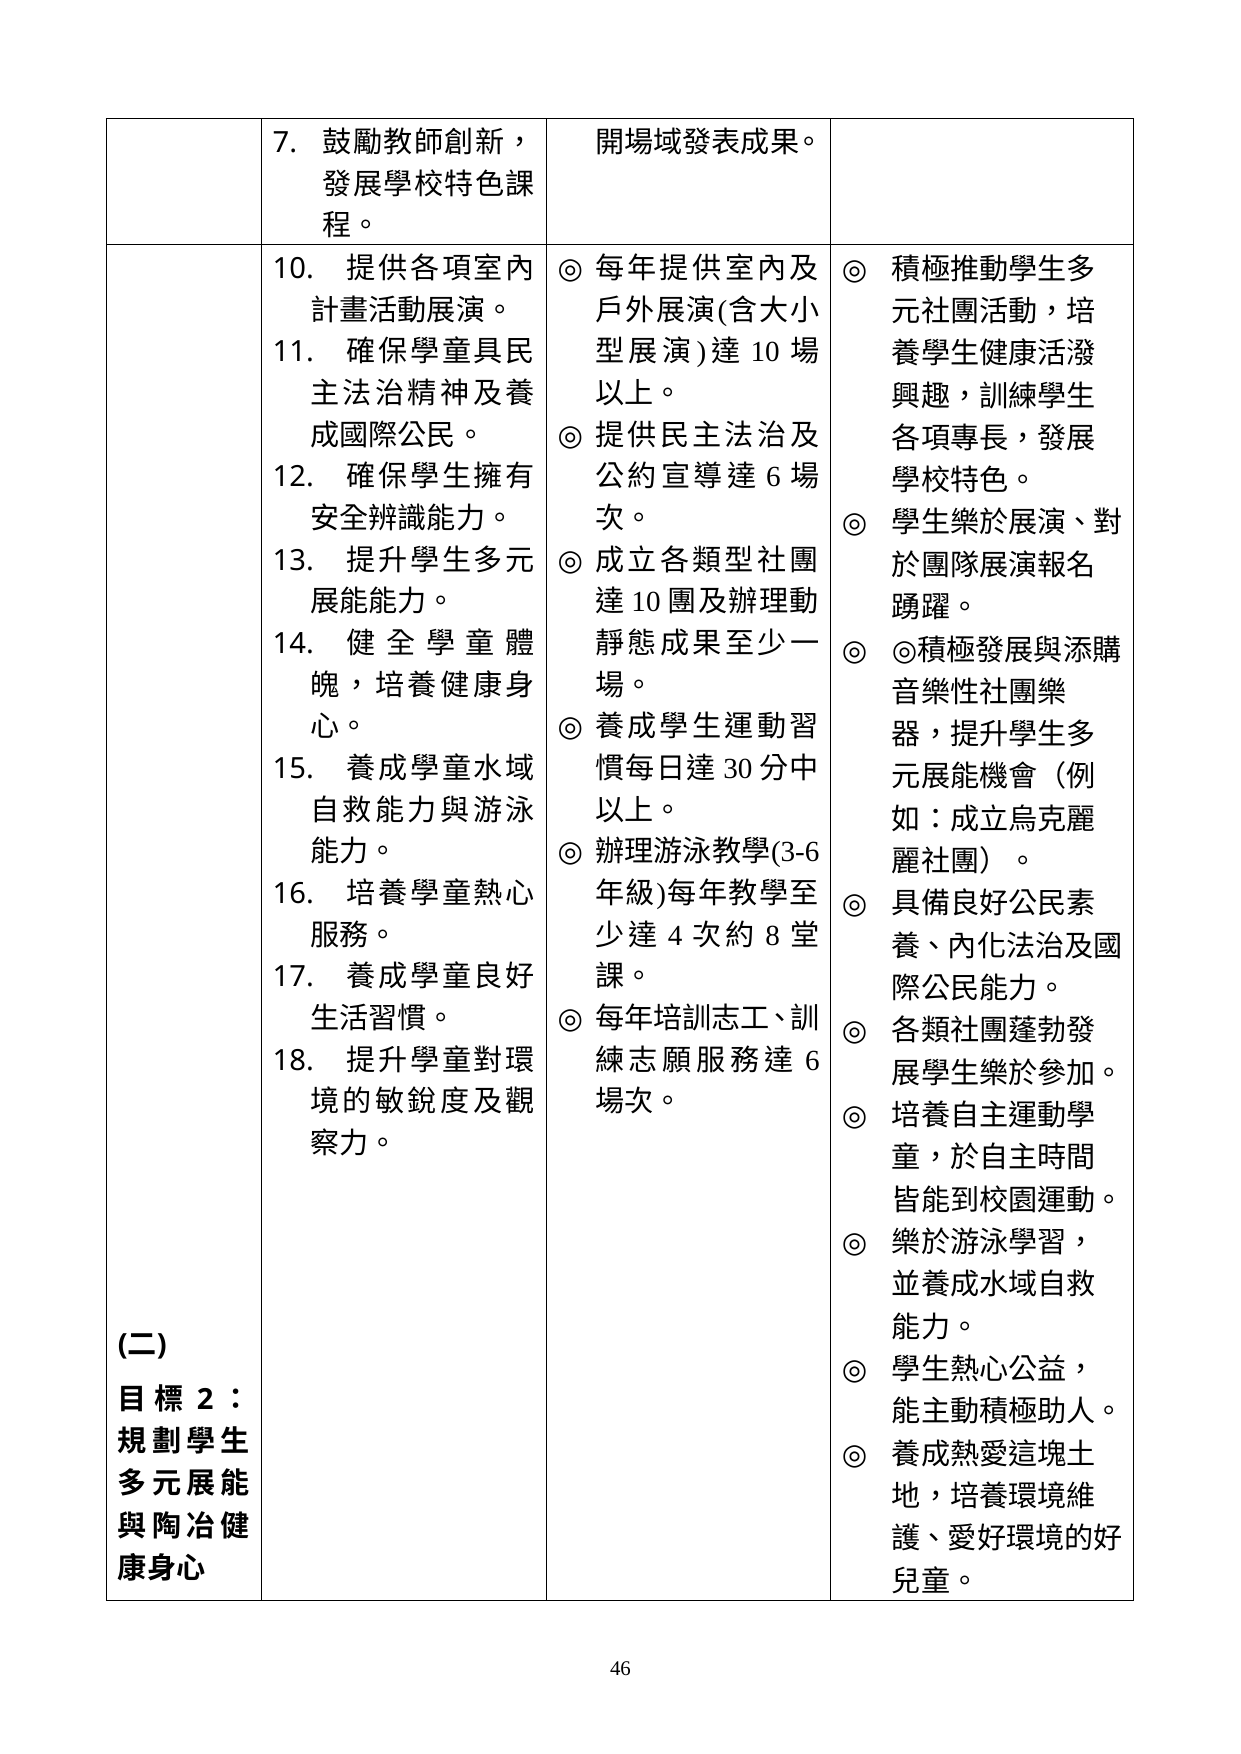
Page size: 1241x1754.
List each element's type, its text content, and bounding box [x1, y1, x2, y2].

table_cell 開場域發表成果。 [547, 119, 830, 244]
table_cell 積極推動學生多元社團活動，培養學生健康活潑興趣，訓練學生各項專長，發展學校特色。 學生樂於展演、對於團隊展演報名踴躍。 ◎積極發展與添購音樂性社團樂器，提升學生多元展能機會（例如：成立烏克麗麗社團）。 具備良好公民素養、內化法治及國際公民能力。 各類社團蓬勃發展學生樂於參加。 培養自主運動學童，於自主時間皆能到校園運動。 樂於游泳學習，並養成水域自救能力。 學生熱心公益，能主動積極助人。 養成熱愛這塊土地，培養環境維護、愛好環境的好兒童。 [831, 245, 1133, 1599]
table_cell [831, 119, 1133, 244]
table_cell (二) 目標2：規劃學生多元展能與陶冶健康身心 [107, 245, 261, 1599]
table_cell [107, 119, 261, 244]
table_cell 每年提供室內及戶外展演(含大小型展演)達10場以上。 提供民主法治及公約宣導達6場次。 成立各類型社團達10團及辦理動靜態成果至少一場。 養成學生運動習慣每日達30分中以上。 辦理游泳教學(3-6年級)每年教學至少達4次約8堂課。 每年培訓志工、訓練志願服務達6場次。 [547, 245, 830, 1599]
table_cell 提供各項室內計畫活動展演。 確保學童具民主法治精神及養成國際公民。 確保學生擁有安全辨識能力。 提升學生多元展能能力。 健全學童體魄，培養健康身心。 養成學童水域自救能力與游泳能力。 培養學童熱心服務。 養成學童良好生活習慣。 提升學童對環境的敏銳度及觀察力。 [262, 245, 546, 1599]
table_cell 提升教師專業知能與精神，強化教學經營。 組織教師教學社群，進行專業對話。 提升教師與學生資訊能力與素養，充實資訊教學設備。 深耕閱讀運動，充實圖書設備、增進閱讀與自學能力。 落實補救教學，精進教師補救教學之專業知能，協助學習弱勢之學生。 提升學生對周遭自然環境的了解，培養其健康城市、活力港都的在地情。 鼓勵教師創新，發展學校特色課程。 [262, 119, 546, 244]
